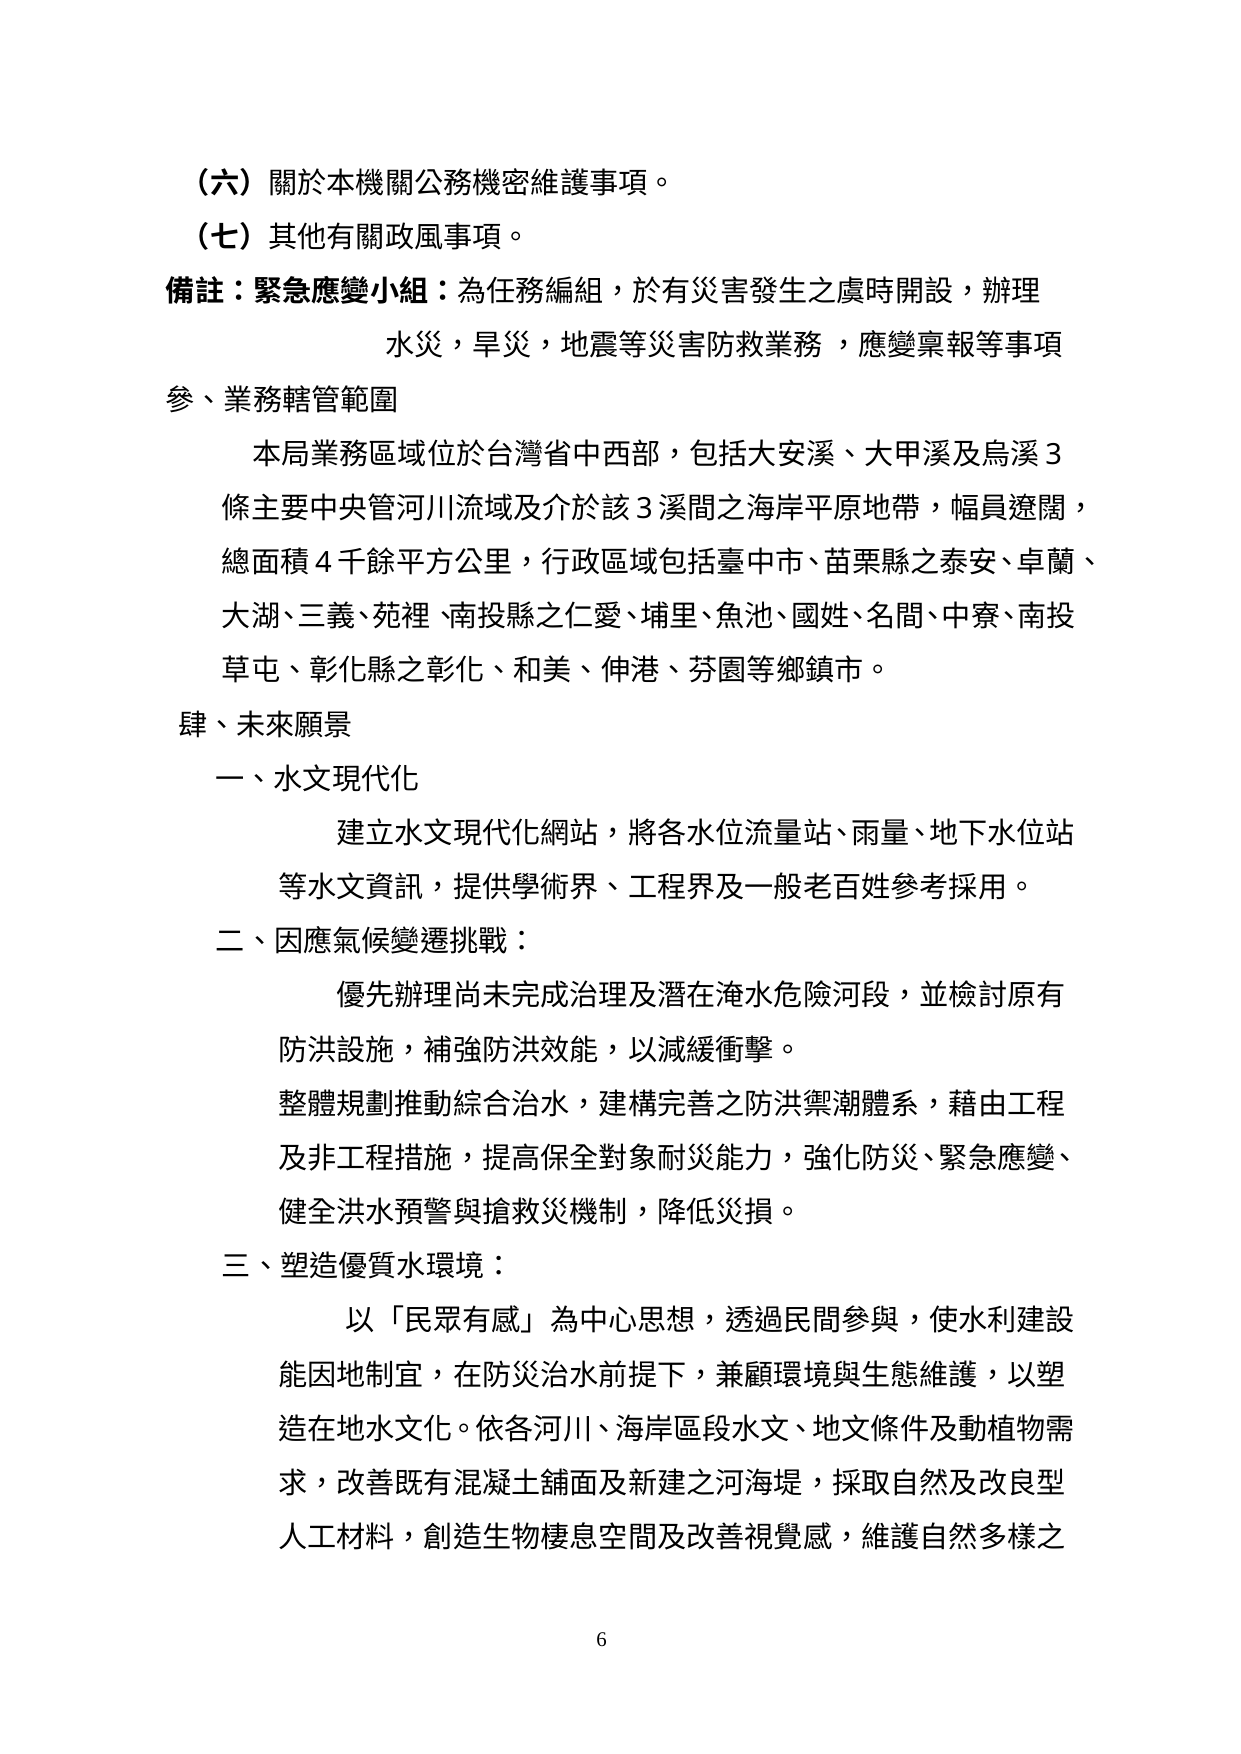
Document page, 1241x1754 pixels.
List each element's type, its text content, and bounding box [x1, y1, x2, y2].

text 三、塑造優質水環境： [222, 1233, 1075, 1287]
text 以「民眾有感」為中心思想，透過民間參與，使水利建設能因地制宜，在防災治水前提下，兼顧環境與生態維護，以塑造在地水文化。依各河川、海岸區段水文、地文條件及動植物需求，改善既有混凝土舖面及新建之河海堤，採取自然及改良型人工材料，創造生物棲息空間及改善視覺感，維護自然多樣之 [278, 1287, 1075, 1558]
text （七）其他有關政風事項。 [181, 204, 1059, 258]
text 建立水文現代化網站，將各水位流量站、雨量、地下水位站等水文資訊，提供學術界、工程界及一般老百姓參考採用。 [278, 800, 1075, 908]
text 本局業務區域位於台灣省中西部，包括大安溪、大甲溪及烏溪3條主要中央管河川流域及介於該3溪間之海岸平原地帶，幅員遼闊，總面積4千餘平方公里，行政區域包括臺中市、苗栗縣之泰安、卓蘭、大湖、三義、苑裡、南投縣之仁愛、埔里、魚池、國姓、名間、中寮、南投、草屯、彰化縣之彰化、和美、伸港、芬園等鄉鎮市。 [222, 421, 1075, 692]
text 整體規劃推動綜合治水，建構完善之防洪禦潮體系，藉由工程及非工程措施，提高保全對象耐災能力，強化防災、緊急應變、健全洪水預警與搶救災機制，降低災損。 [278, 1071, 1075, 1233]
text 二、因應氣候變遷挑戰： [178, 908, 1075, 962]
subtitle 參、業務轄管範圍 [165, 367, 1075, 421]
text 一、水文現代化 [178, 746, 1075, 800]
text （六）關於本機關公務機密維護事項。 [181, 150, 1059, 204]
text 備註：緊急應變小組：為任務編組，於有災害發生之虞時開設，辦理水災，旱災，地震等災害防救業務 ，應變稟報等事項。 [166, 258, 1059, 367]
text 優先辦理尚未完成治理及潛在淹水危險河段，並檢討原有防洪設施，補強防洪效能，以減緩衝擊。 [278, 962, 1075, 1071]
subtitle 肆、未來願景 [178, 692, 1075, 746]
